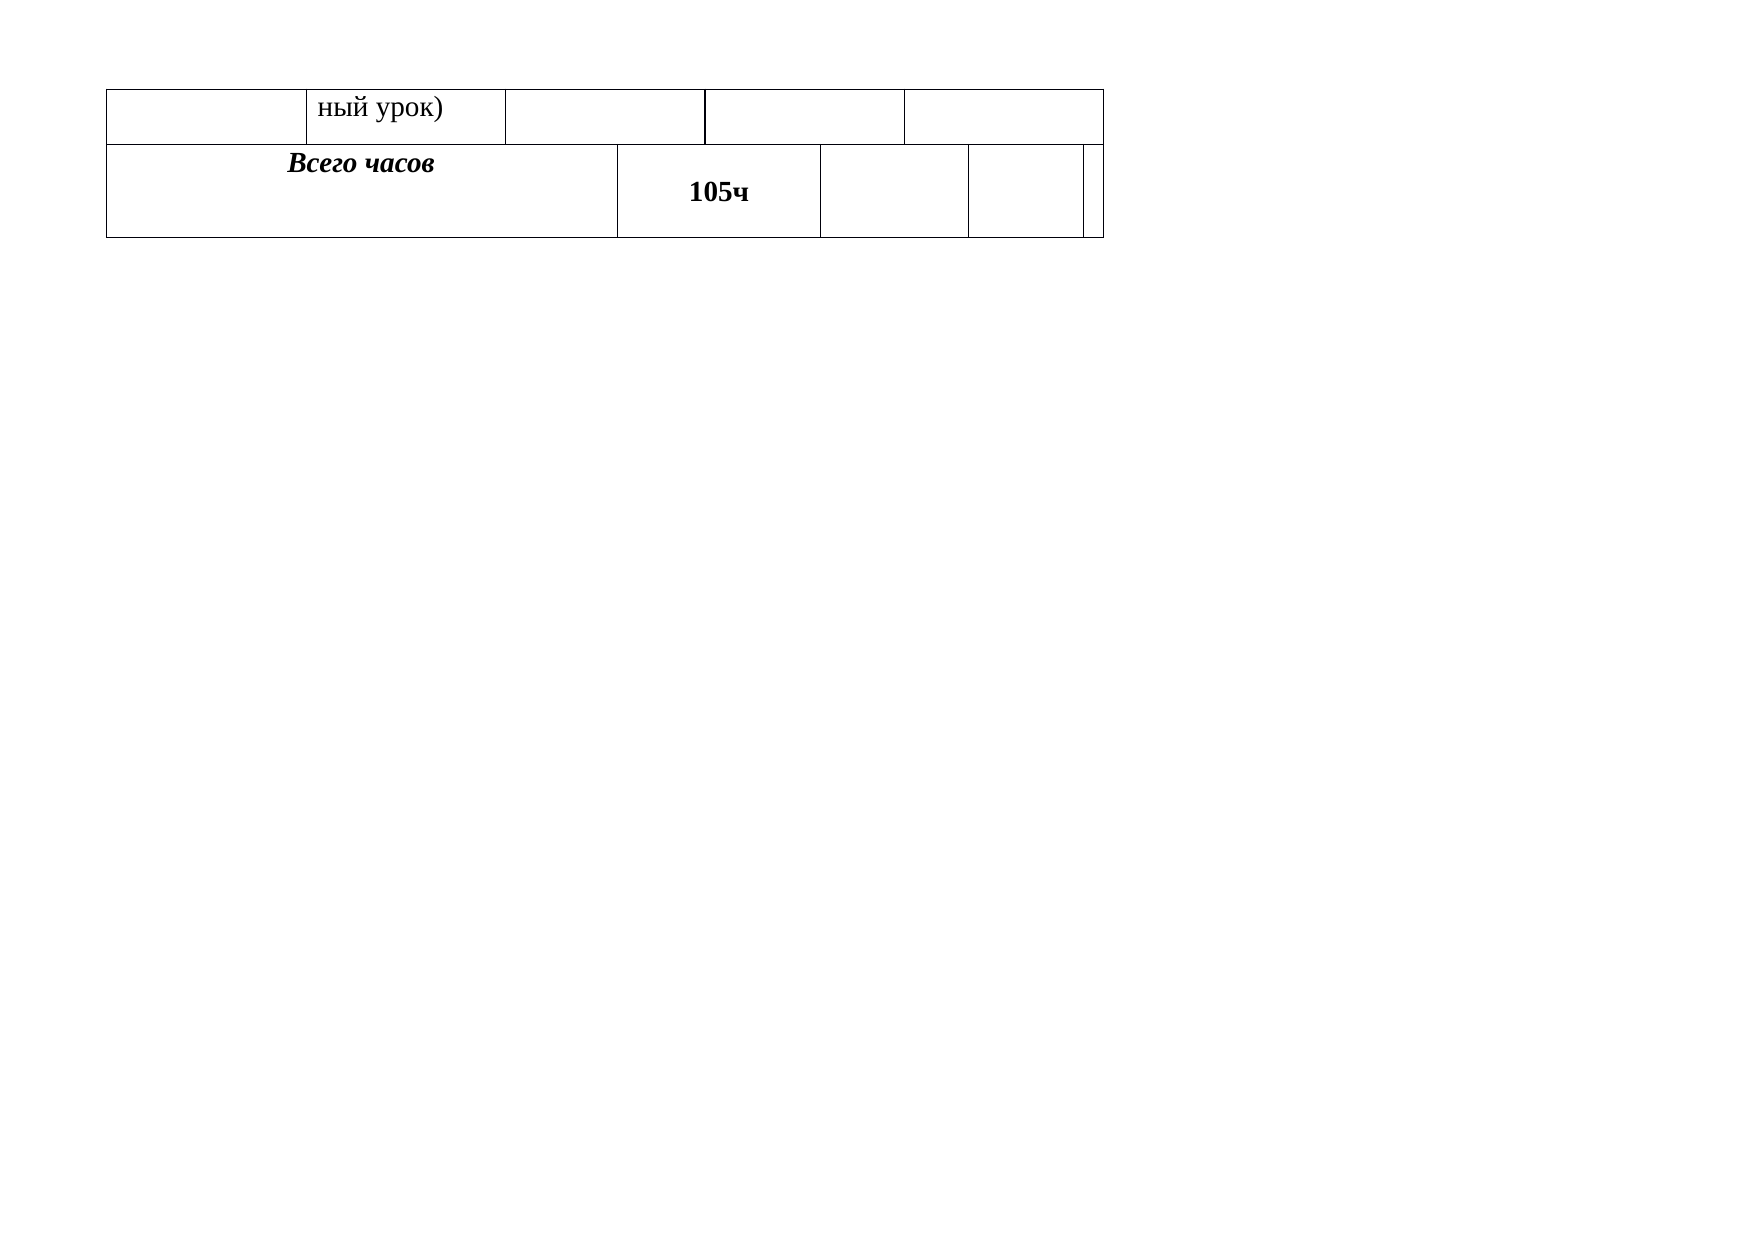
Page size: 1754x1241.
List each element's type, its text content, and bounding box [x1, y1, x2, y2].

table_cell [506, 90, 704, 144]
table_cell 105ч [618, 145, 820, 237]
table_cell [821, 145, 968, 237]
table_cell «Путешествие по стране Литературии». (заключительный урок) [307, 90, 505, 144]
table_cell [905, 90, 1103, 144]
table_cell Всего часов [107, 145, 617, 237]
table_cell [706, 90, 904, 144]
table_cell [107, 90, 306, 144]
table_cell [1084, 145, 1103, 237]
table_cell [969, 145, 1083, 237]
